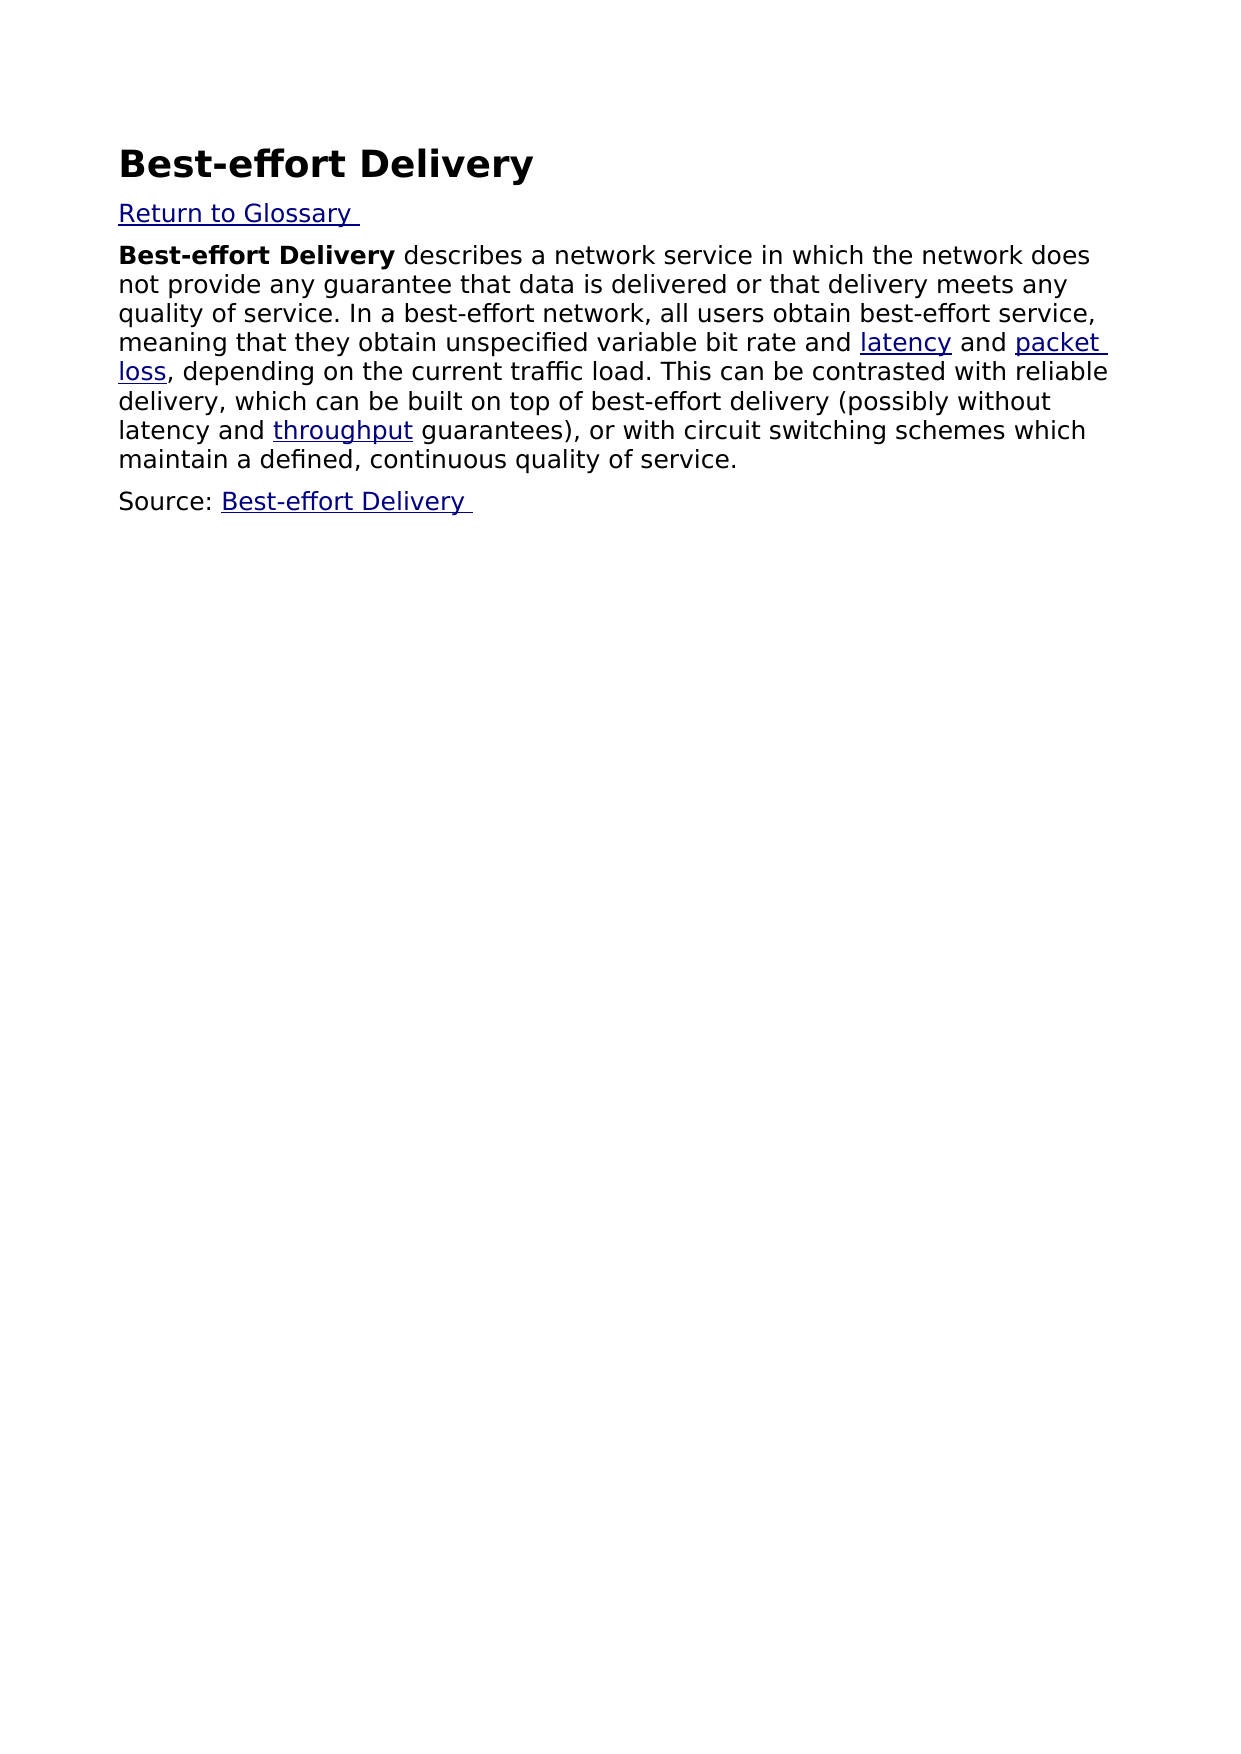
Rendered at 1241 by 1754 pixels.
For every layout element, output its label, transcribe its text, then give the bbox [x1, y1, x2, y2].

text Source: Best-effort Delivery [118, 487, 1122, 516]
text Return to Glossary [118, 199, 1122, 228]
text Best-effort Delivery describes a network service in which the network does not provide any guarantee that data is delivered or that delivery meets any quality of service. In a best-effort network, all users obtain best-effort service, meaning that they obtain unspecified variable bit rate and latency and packet loss, depending on the current traffic load. This can be contrasted with reliable delivery, which can be built on top of best-effort delivery (possibly without latency and throughput guarantees), or with circuit switching schemes which maintain a defined, continuous quality of service. [118, 241, 1122, 474]
subtitle Best-effort Delivery [118, 143, 1122, 187]
